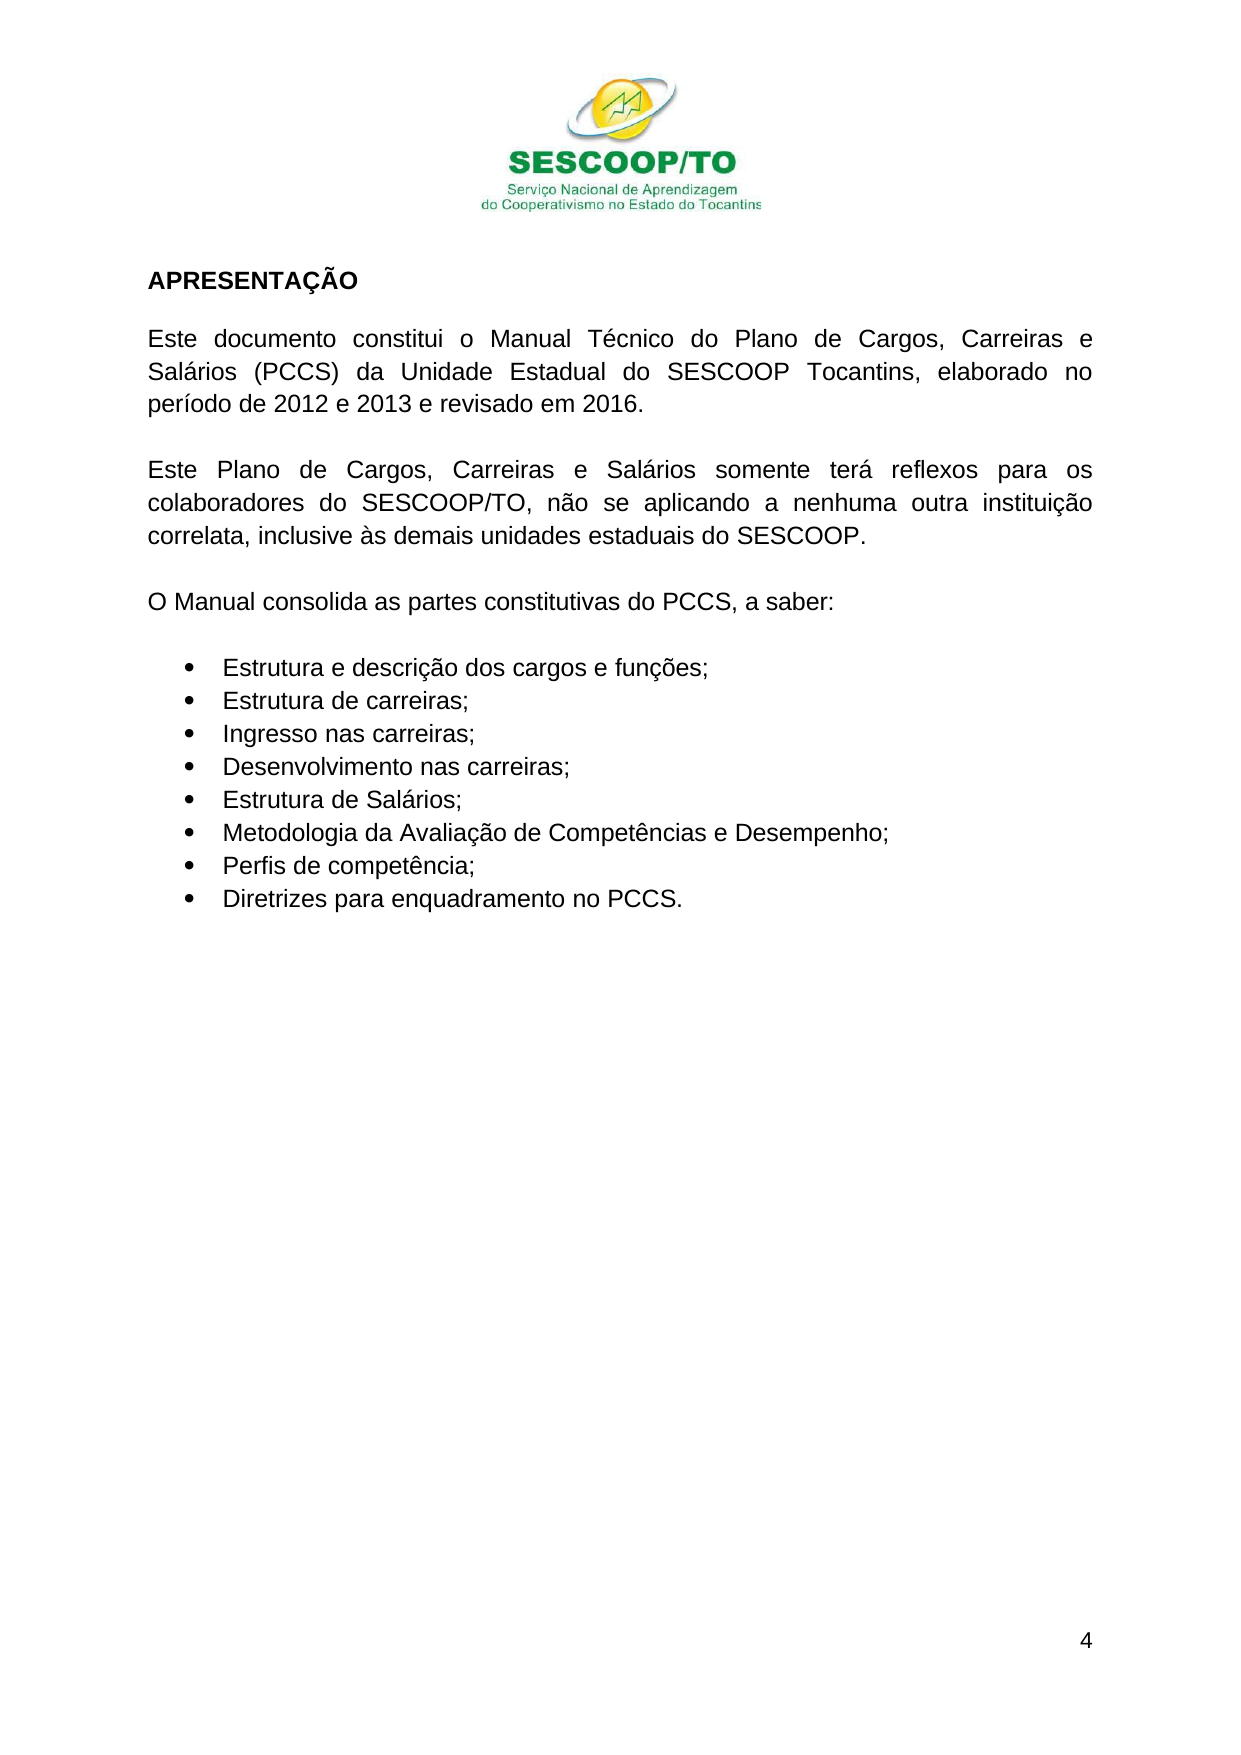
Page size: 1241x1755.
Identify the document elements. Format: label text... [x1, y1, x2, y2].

text Este documento constitui o Manual Técnico do Plano de Cargos, Carreiras e Salários (PCCS) da Unidade Estadual do SESCOOP Tocantins, elaborado no período de 2012 e 2013 e revisado em 2016. [147, 324, 1093, 418]
list Metodologia da Avaliação de Competências e Desempenho; [185, 818, 1105, 847]
list Diretrizes para enquadramento no PCCS. [185, 883, 1105, 912]
text O Manual consolida as partes constitutivas do PCCS, a saber: [147, 587, 1105, 616]
list Desenvolvimento nas carreiras; [185, 752, 1105, 781]
list Estrutura de Salários; [185, 785, 1105, 814]
list Estrutura de carreiras; [185, 686, 1105, 715]
list Estrutura e descrição dos cargos e funções; [185, 653, 1105, 682]
subtitle APRESENTAÇÃO [147, 266, 1105, 295]
list Ingresso nas carreiras; [185, 719, 1105, 748]
text Este Plano de Cargos, Carreiras e Salários somente terá reflexos para os colaboradores do SESCOOP/TO, não se aplicando a nenhuma outra instituição correlata, inclusive às demais unidades estaduais do SESCOOP. [147, 456, 1093, 550]
list Perfis de competência; [185, 851, 1105, 879]
